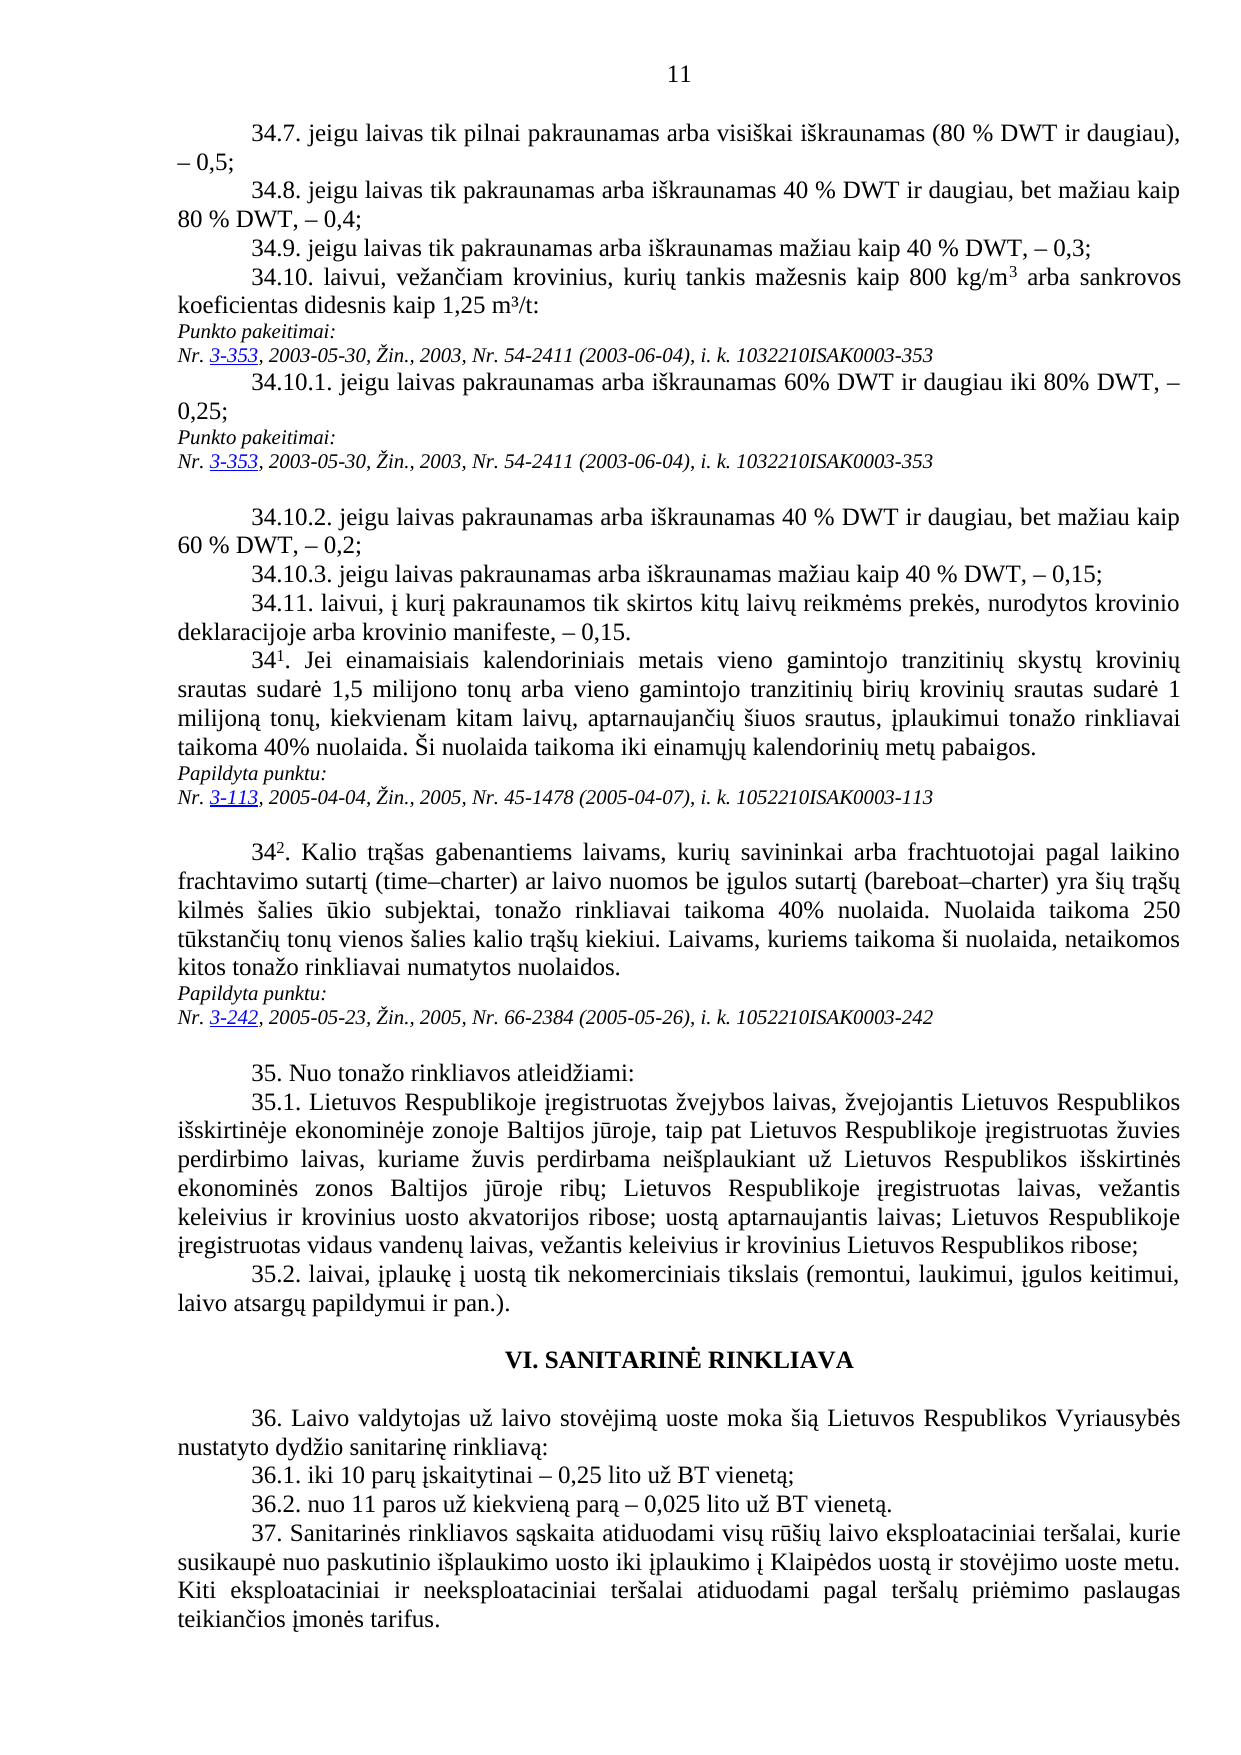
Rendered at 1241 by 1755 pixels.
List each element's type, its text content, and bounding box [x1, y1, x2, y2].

text 34.7. jeigu laivas tik pilnai pakraunamas arba visiškai iškraunamas (80 % DWT ir daugiau), – 0,5; [177, 118, 1181, 176]
text 35. Nuo tonažo rinkliavos atleidžiami: [177, 1058, 1181, 1087]
text 36.1. iki 10 parų įskaitytinai – 0,25 lito už BT vienetą; [177, 1461, 1181, 1489]
text 34.10.2. jeigu laivas pakraunamas arba iškraunamas 40 % DWT ir daugiau, bet mažiau kaip 60 % DWT, – 0,2; [177, 502, 1181, 559]
text 34.9. jeigu laivas tik pakraunamas arba iškraunamas mažiau kaip 40 % DWT, – 0,3; [177, 233, 1181, 262]
text 34.10.1. jeigu laivas pakraunamas arba iškraunamas 60% DWT ir daugiau iki 80% DWT, – 0,25; [177, 367, 1181, 425]
text Nr. 3-242, 2005-05-23, Žin., 2005, Nr. 66-2384 (2005-05-26), i. k. 1052210ISAK0003-242 [177, 1005, 1181, 1029]
text Nr. 3-353, 2003-05-30, Žin., 2003, Nr. 54-2411 (2003-06-04), i. k. 1032210ISAK0003-353 [177, 449, 1181, 473]
text 342. Kalio trąšas gabenantiems laivams, kurių savininkai arba frachtuotojai pagal laikino frachtavimo sutartį (time–charter) ar laivo nuomos be įgulos sutartį (bareboat–charter) yra šių trąšų kilmės šalies ūkio subjektai, tonažo rinkliavai taikoma 40% nuolaida. Nuolaida taikoma 250 tūkstančių tonų vienos šalies kalio trąšų kiekiui. Laivams, kuriems taikoma ši nuolaida, netaikomos kitos tonažo rinkliavai numatytos nuolaidos. [177, 837, 1181, 981]
text Punkto pakeitimai: [177, 425, 1181, 449]
text Nr. 3-113, 2005-04-04, Žin., 2005, Nr. 45-1478 (2005-04-07), i. k. 1052210ISAK0003-113 [177, 785, 1181, 809]
text 341. Jei einamaisiais kalendoriniais metais vieno gamintojo tranzitinių skystų krovinių srautas sudarė 1,5 milijono tonų arba vieno gamintojo tranzitinių birių krovinių srautas sudarė 1 milijoną tonų, kiekvienam kitam laivų, aptarnaujančių šiuos srautus, įplaukimui tonažo rinkliavai taikoma 40% nuolaida. Ši nuolaida taikoma iki einamųjų kalendorinių metų pabaigos. [177, 646, 1181, 761]
text 37. Sanitarinės rinkliavos sąskaita atiduodami visų rūšių laivo eksploataciniai teršalai, kurie susikaupė nuo paskutinio išplaukimo uosto iki įplaukimo į Klaipėdos uostą ir stovėjimo uoste metu. Kiti eksploataciniai ir neeksploataciniai teršalai atiduodami pagal teršalų priėmimo paslaugas teikiančios įmonės tarifus. [177, 1518, 1181, 1633]
text 34.10.3. jeigu laivas pakraunamas arba iškraunamas mažiau kaip 40 % DWT, – 0,15; [177, 559, 1181, 588]
text 34.10. laivui, vežančiam krovinius, kurių tankis mažesnis kaip 800 kg/m3 arba sankrovos koeficientas didesnis kaip 1,25 m³/t: [177, 262, 1181, 319]
text VI. Sanitarinė rinkliava [177, 1346, 1181, 1374]
text 34.8. jeigu laivas tik pakraunamas arba iškraunamas 40 % DWT ir daugiau, bet mažiau kaip 80 % DWT, – 0,4; [177, 176, 1181, 233]
text 34.11. laivui, į kurį pakraunamos tik skirtos kitų laivų reikmėms prekės, nurodytos krovinio deklaracijoje arba krovinio manifeste, – 0,15. [177, 588, 1181, 646]
text Papildyta punktu: [177, 981, 1181, 1005]
text 36. Laivo valdytojas už laivo stovėjimą uoste moka šią Lietuvos Respublikos Vyriausybės nustatyto dydžio sanitarinę rinkliavą: [177, 1403, 1181, 1461]
text Papildyta punktu: [177, 761, 1181, 785]
text 35.2. laivai, įplaukę į uostą tik nekomerciniais tikslais (remontui, laukimui, įgulos keitimui, laivo atsargų papildymui ir pan.). [177, 1259, 1181, 1317]
text Nr. 3-353, 2003-05-30, Žin., 2003, Nr. 54-2411 (2003-06-04), i. k. 1032210ISAK0003-353 [177, 343, 1181, 367]
text 35.1. Lietuvos Respublikoje įregistruotas žvejybos laivas, žvejojantis Lietuvos Respublikos išskirtinėje ekonominėje zonoje Baltijos jūroje, taip pat Lietuvos Respublikoje įregistruotas žuvies perdirbimo laivas, kuriame žuvis perdirbama neišplaukiant už Lietuvos Respublikos išskirtinės ekonominės zonos Baltijos jūroje ribų; Lietuvos Respublikoje įregistruotas laivas, vežantis keleivius ir krovinius uosto akvatorijos ribose; uostą aptarnaujantis laivas; Lietuvos Respublikoje įregistruotas vidaus vandenų laivas, vežantis keleivius ir krovinius Lietuvos Respublikos ribose; [177, 1087, 1181, 1259]
text 36.2. nuo 11 paros už kiekvieną parą – 0,025 lito už BT vienetą. [177, 1489, 1181, 1518]
text Punkto pakeitimai: [177, 319, 1181, 343]
